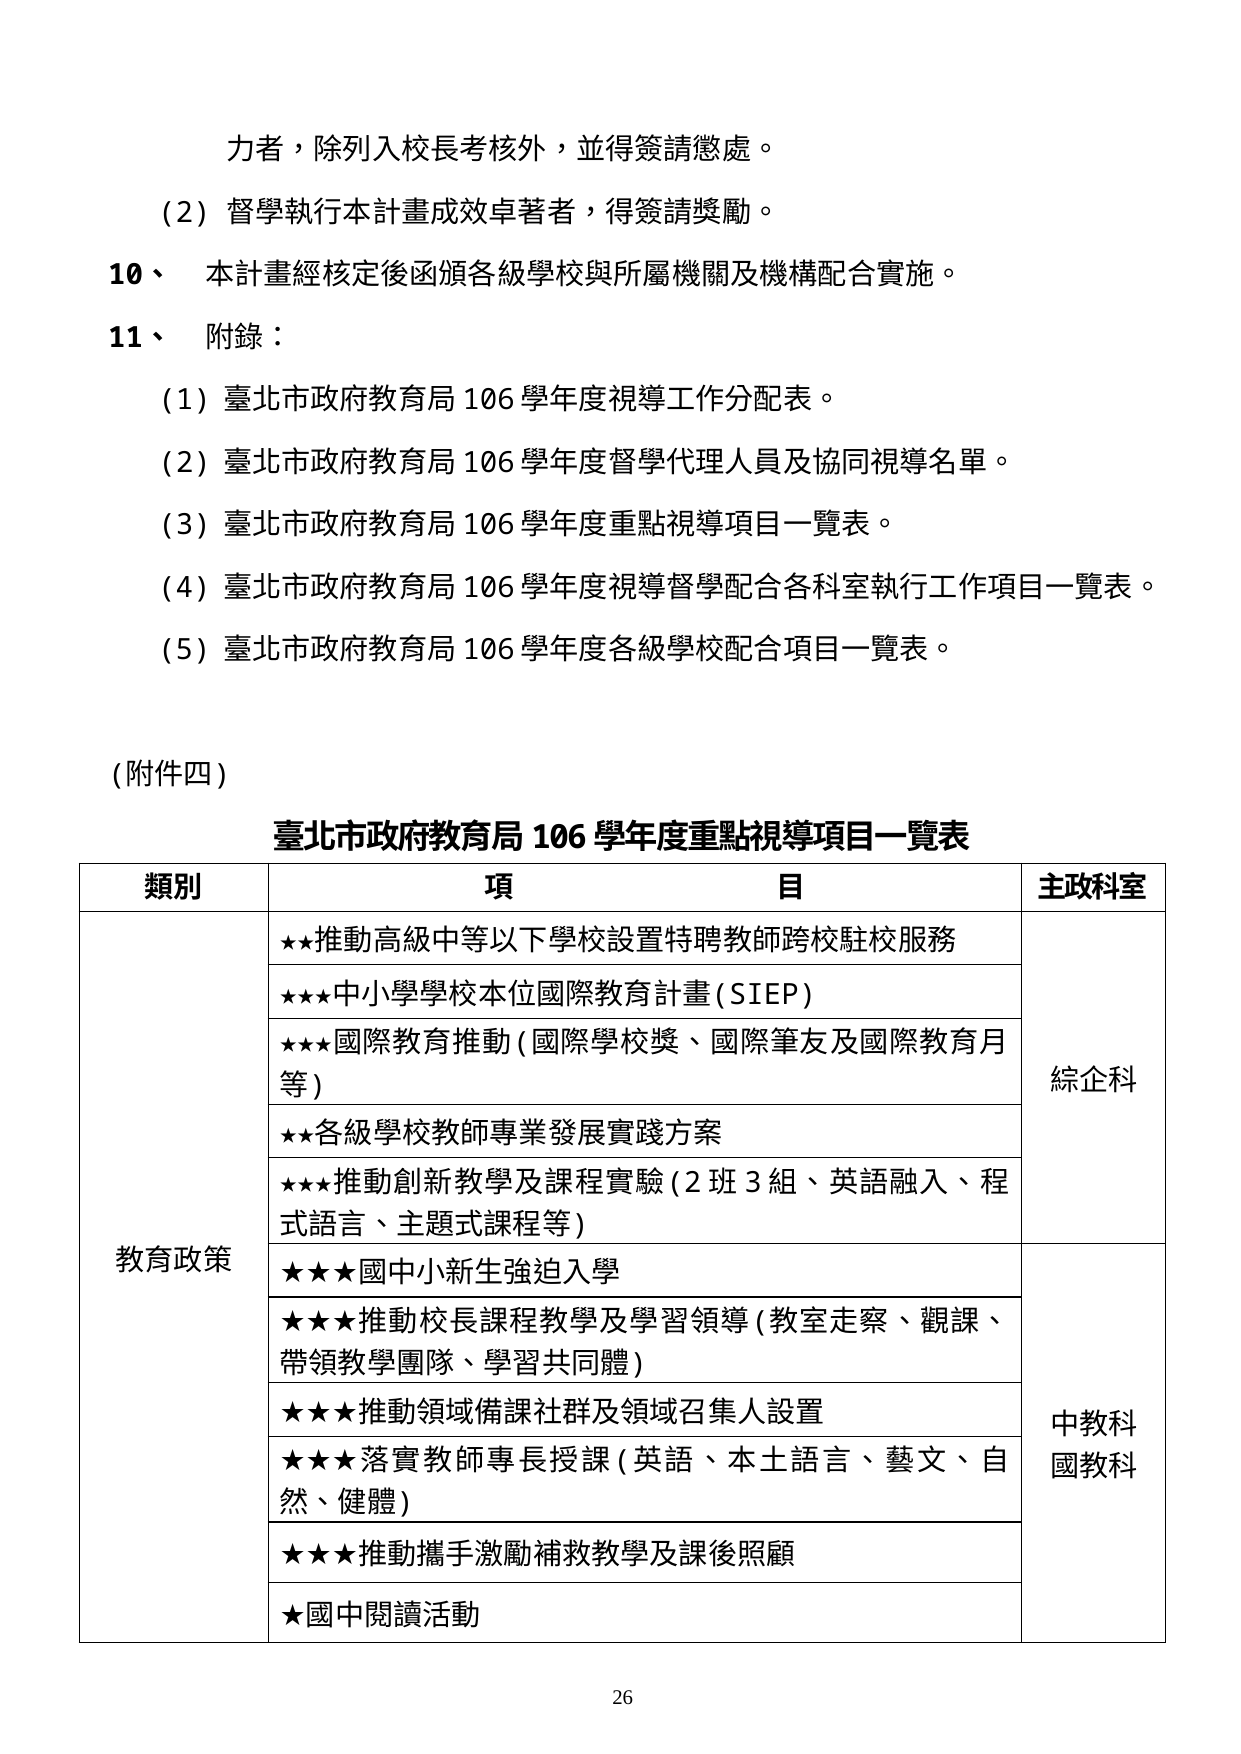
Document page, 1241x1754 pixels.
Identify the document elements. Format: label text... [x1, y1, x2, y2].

list 臺北市政府教育局106學年度督學代理人員及協同視導名單。 [158, 418, 1137, 480]
table_cell ★★★推動校長課程教學及學習領導(教室走察、觀課、帶領教學團隊、學習共同體) [269, 1298, 1021, 1382]
table_cell ★★★推動領域備課社群及領域召集人設置 [269, 1383, 1021, 1436]
table_cell 綜企科 [1022, 912, 1165, 1243]
table_header 項 目 [269, 864, 1021, 911]
list 力者，除列入校長考核外，並得簽請懲處。 [158, 105, 1137, 168]
table_cell ★★各級學校教師專業發展實踐方案 [269, 1105, 1021, 1157]
list 臺北市政府教育局106學年度重點視導項目一覽表。 [158, 480, 1137, 543]
table_header 類別 [80, 864, 268, 911]
table_header 主政科室 [1022, 864, 1165, 911]
list 本計畫經核定後函頒各級學校與所屬機關及機構配合實施。 [108, 230, 1137, 293]
table_cell ★★★國際教育推動(國際學校獎、國際筆友及國際教育月等) [269, 1019, 1021, 1104]
table_cell ★★★中小學學校本位國際教育計畫(SIEP) [269, 965, 1021, 1018]
table_cell ★國中閱讀活動 [269, 1583, 1021, 1642]
table_cell ★★推動高級中等以下學校設置特聘教師跨校駐校服務 [269, 912, 1021, 964]
table_cell ★★★國中小新生強迫入學 [269, 1244, 1021, 1296]
table_cell 中教科 國教科 [1022, 1244, 1165, 1642]
table_cell ★★★推動攜手激勵補救教學及課後照顧 [269, 1523, 1021, 1582]
text 臺北市政府教育局106學年度重點視導項目一覽表 [108, 793, 1137, 855]
list 督學執行本計畫成效卓著者，得簽請獎勵。 [158, 168, 1137, 230]
table_cell 教育政策 [80, 912, 268, 1642]
list 臺北市政府教育局106學年度視導工作分配表。 [158, 355, 1137, 418]
table_cell ★★★推動創新教學及課程實驗(2班3組、英語融入、程式語言、主題式課程等) [269, 1158, 1021, 1243]
list 臺北市政府教育局106學年度各級學校配合項目一覽表。 [158, 605, 1137, 668]
text (附件四) [108, 730, 1137, 793]
list 臺北市政府教育局106學年度視導督學配合各科室執行工作項目一覽表。 [158, 543, 1137, 605]
table_cell ★★★落實教師專長授課(英語、本土語言、藝文、自然、健體) [269, 1437, 1021, 1521]
list 附錄： [108, 293, 1137, 355]
